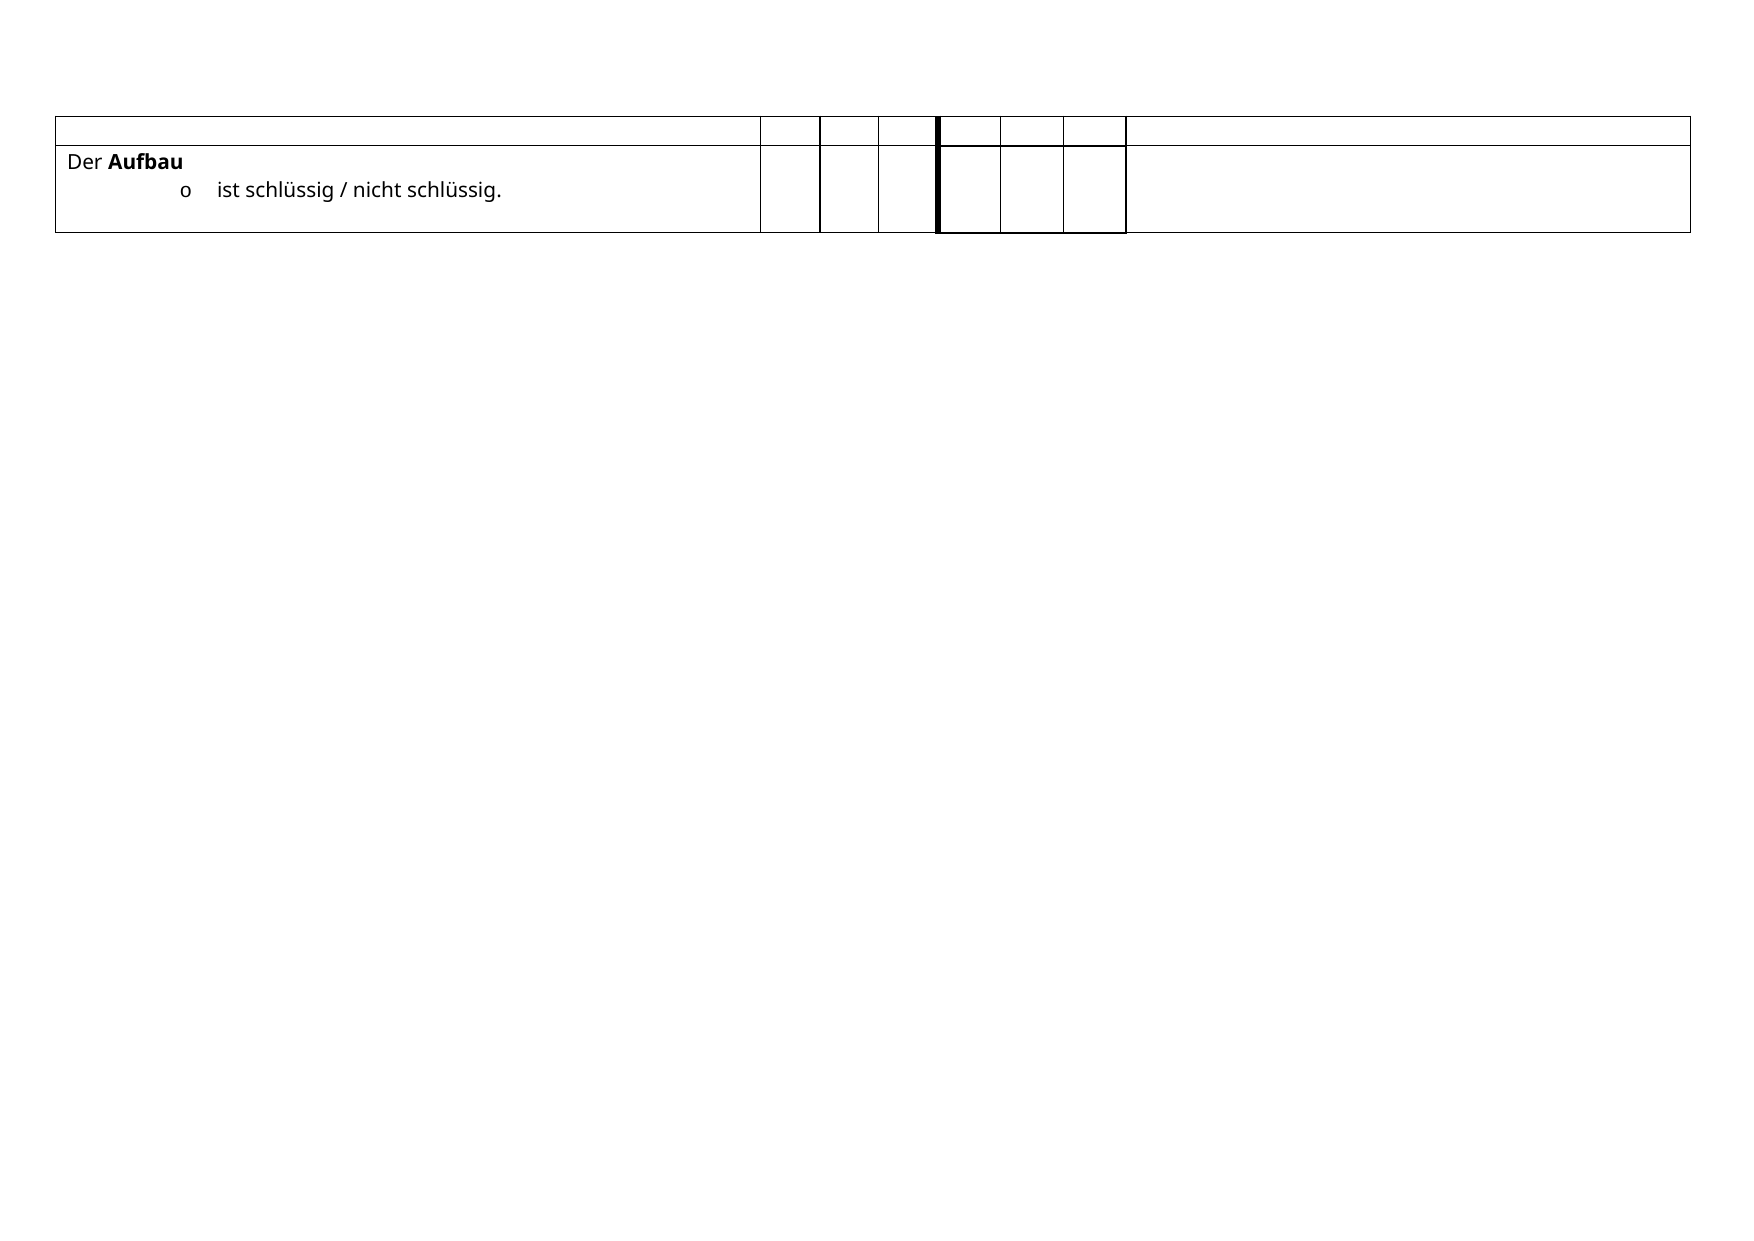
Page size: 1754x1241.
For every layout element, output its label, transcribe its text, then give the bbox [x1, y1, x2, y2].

table_cell [1001, 117, 1063, 145]
table_cell [1127, 117, 1690, 145]
table_cell [821, 117, 878, 145]
table_cell Der Aufbau ist schlüssig / nicht schlüssig. [56, 146, 760, 232]
table_cell [761, 146, 819, 232]
table_cell [879, 117, 935, 145]
table_cell [1127, 146, 1690, 232]
table_cell [879, 146, 935, 232]
table_cell [941, 117, 1000, 145]
table_cell [1064, 147, 1125, 232]
table_cell [761, 117, 819, 145]
table_cell [1001, 147, 1063, 232]
table_cell [1064, 117, 1125, 145]
table_cell [941, 147, 1000, 232]
table_cell [821, 146, 878, 232]
table_cell [56, 117, 760, 145]
